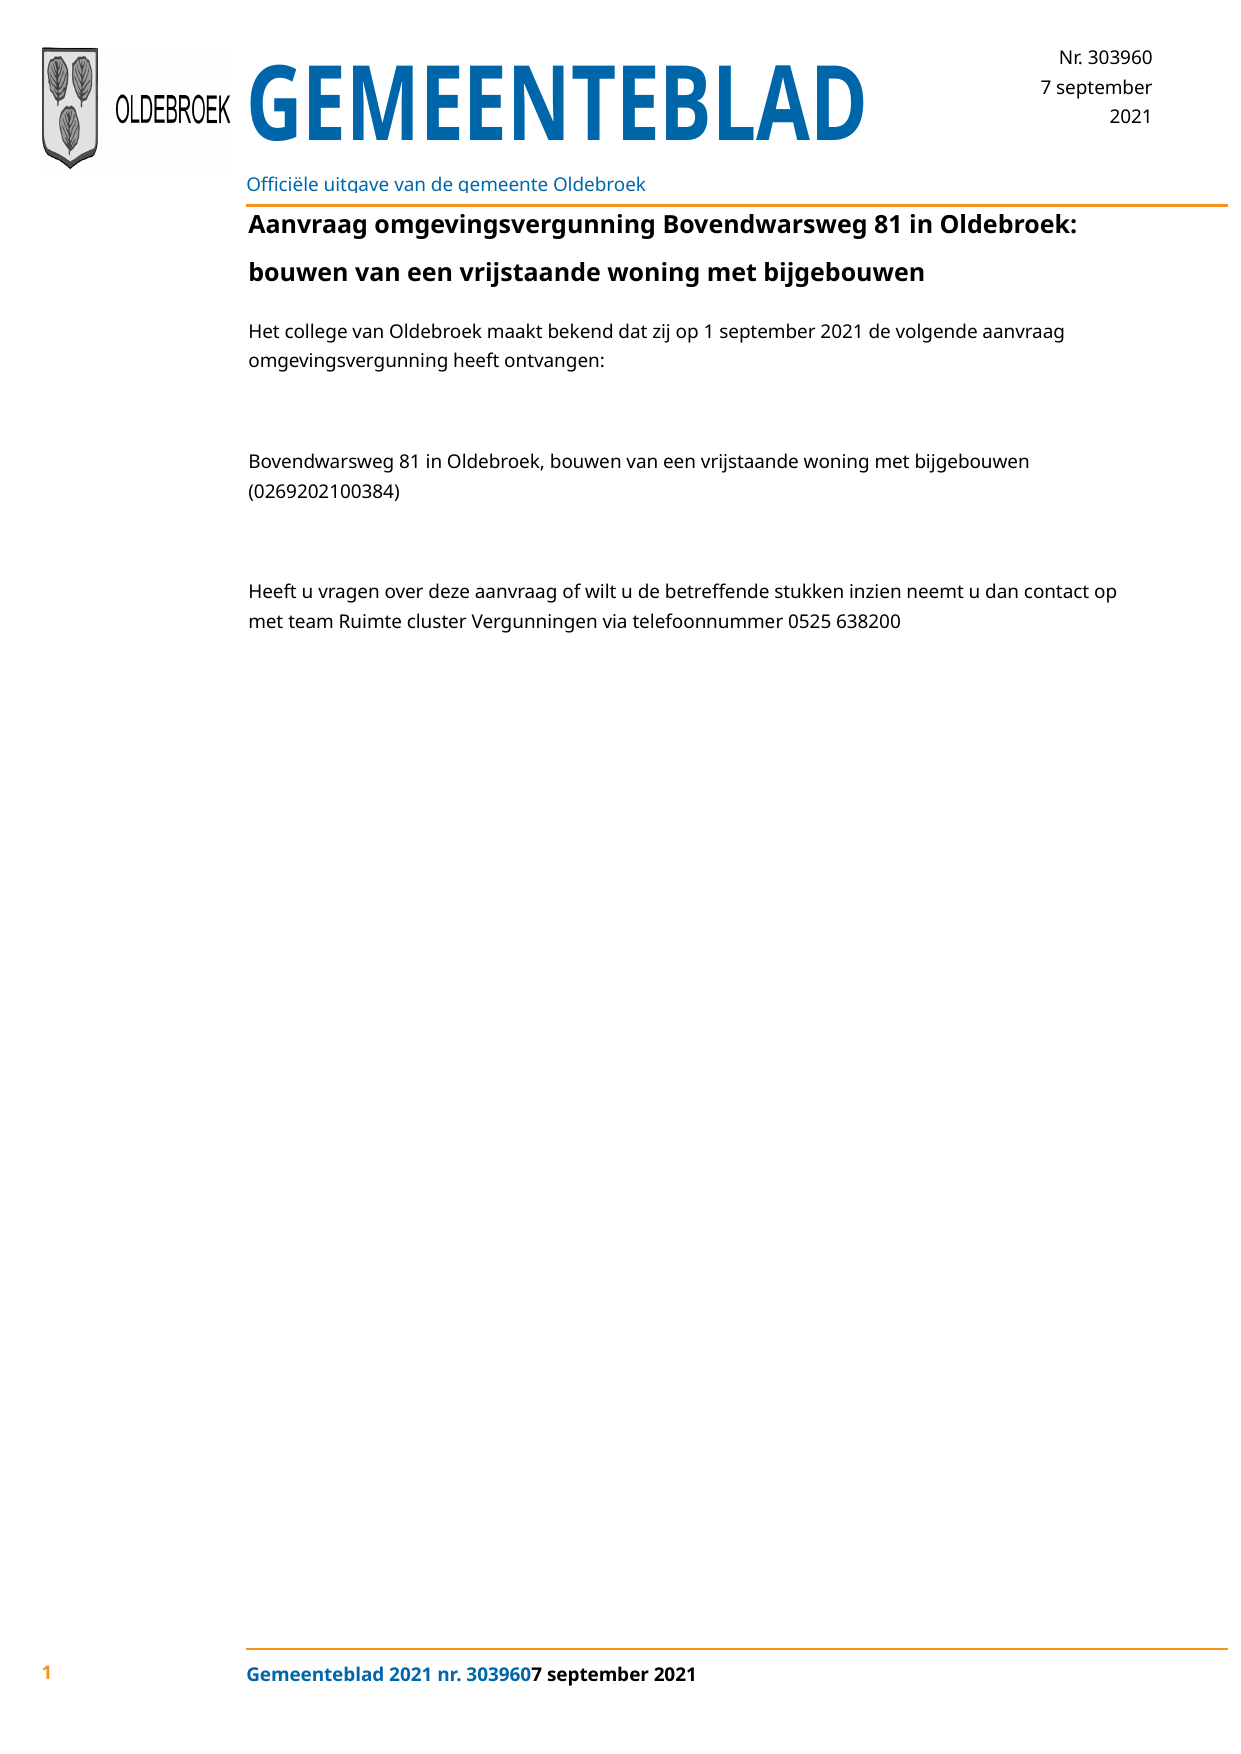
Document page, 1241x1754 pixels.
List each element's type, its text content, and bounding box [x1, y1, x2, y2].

text Het college van Oldebroek maakt bekend dat zij op 1 september 2021 de volgende aanvraag omgevingsvergunning heeft ontvangen: [248, 318, 1152, 373]
text Heeft u vragen over deze aanvraag of wilt u de betreffende stukken inzien neemt u dan contact op met team Ruimte cluster Vergunningen via telefoonnummer 0525 638200 [248, 579, 1152, 634]
picture [41, 47, 231, 172]
text Aanvraag omgevingsvergunning Bovendwarsweg 81 in Oldebroek: bouwen van een vrijstaande woning met bijgebouwen [248, 207, 1152, 288]
text Bovendwarsweg 81 in Oldebroek, bouwen van een vrijstaande woning met bijgebouwen (0269202100384) [248, 448, 1152, 504]
